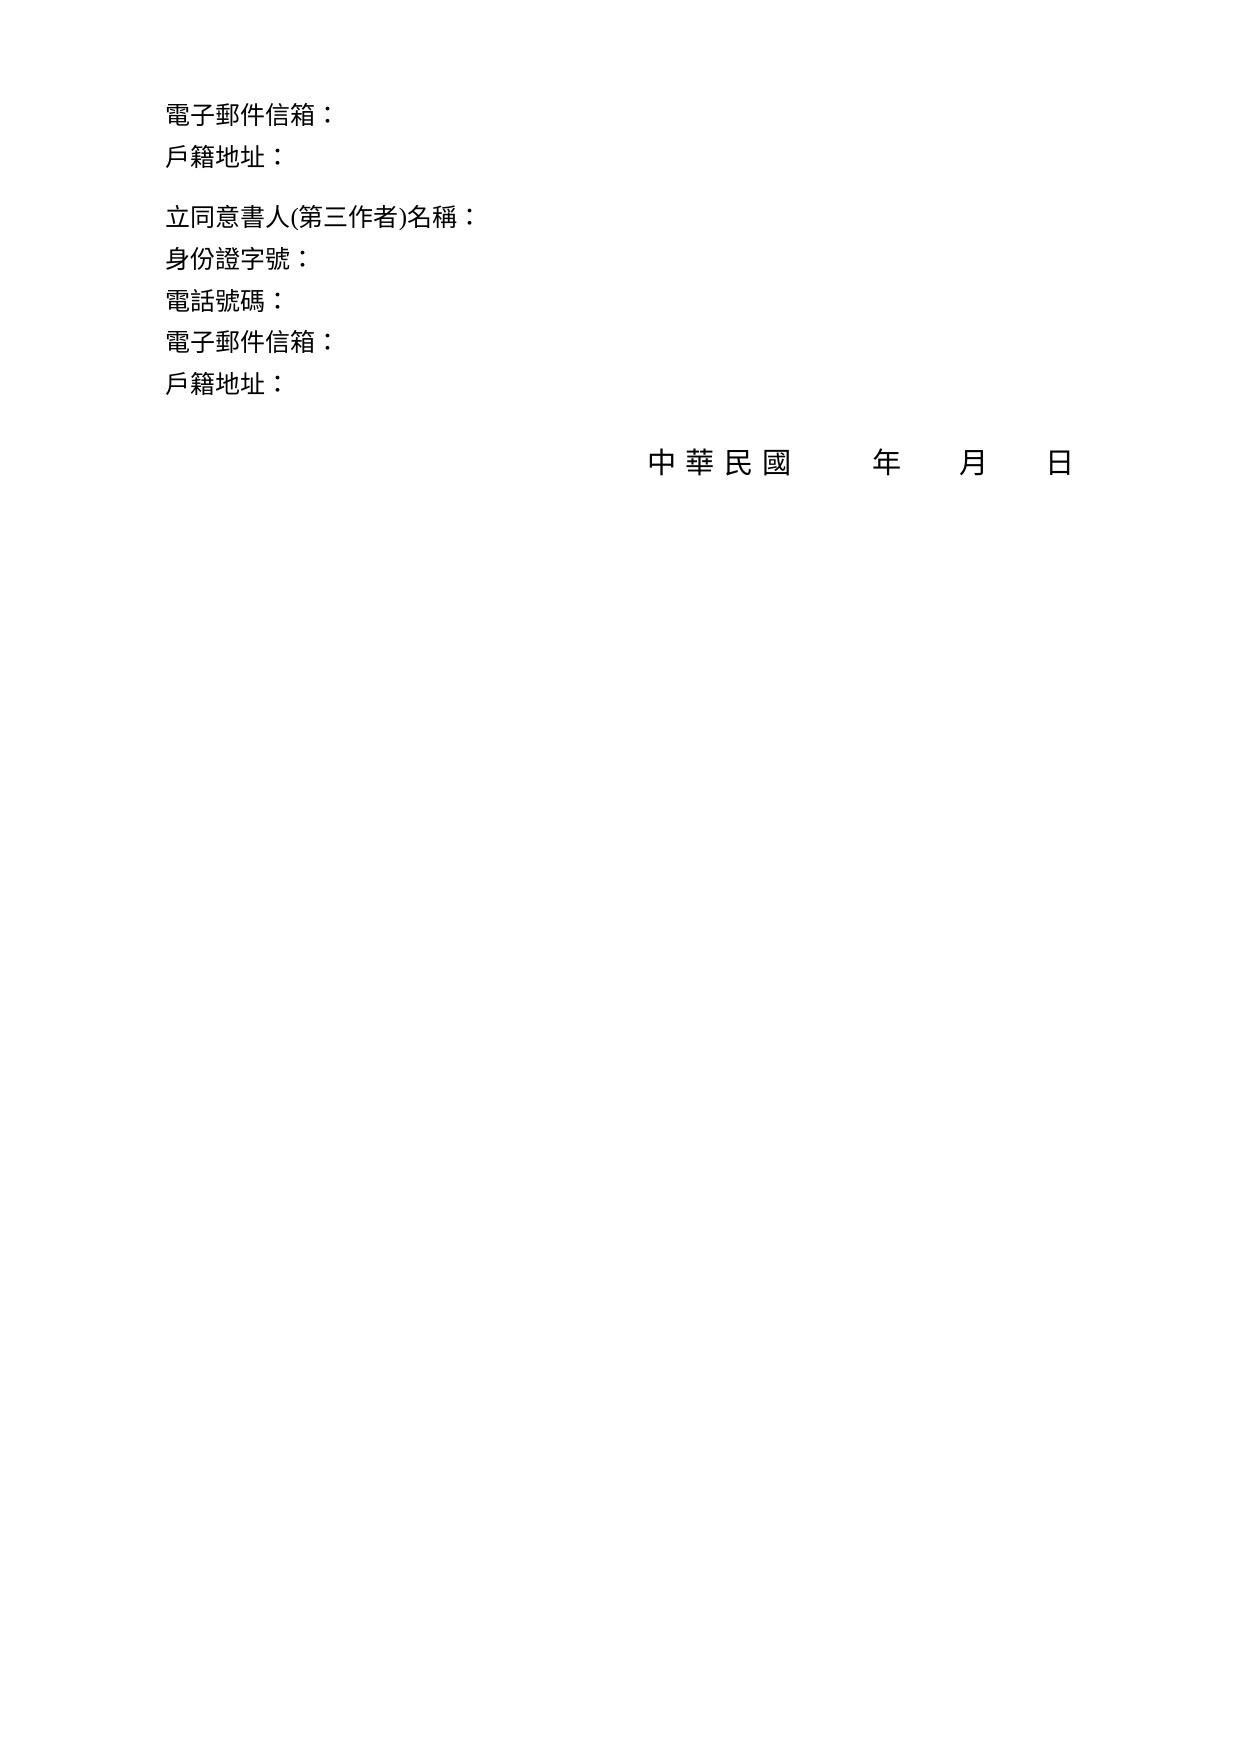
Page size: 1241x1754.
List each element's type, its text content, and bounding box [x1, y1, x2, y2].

text 戶籍地址： [165, 364, 1075, 401]
text 電話號碼： [165, 281, 1075, 317]
text 戶籍地址： [165, 137, 1075, 174]
text 立同意書人(第三作者)名稱： [165, 198, 1075, 234]
text 電子郵件信箱： [165, 323, 1075, 359]
text 電子郵件信箱： [165, 96, 1075, 132]
text 中華民國 年 月 日 [165, 439, 1075, 481]
text 身份證字號： [165, 239, 1075, 276]
